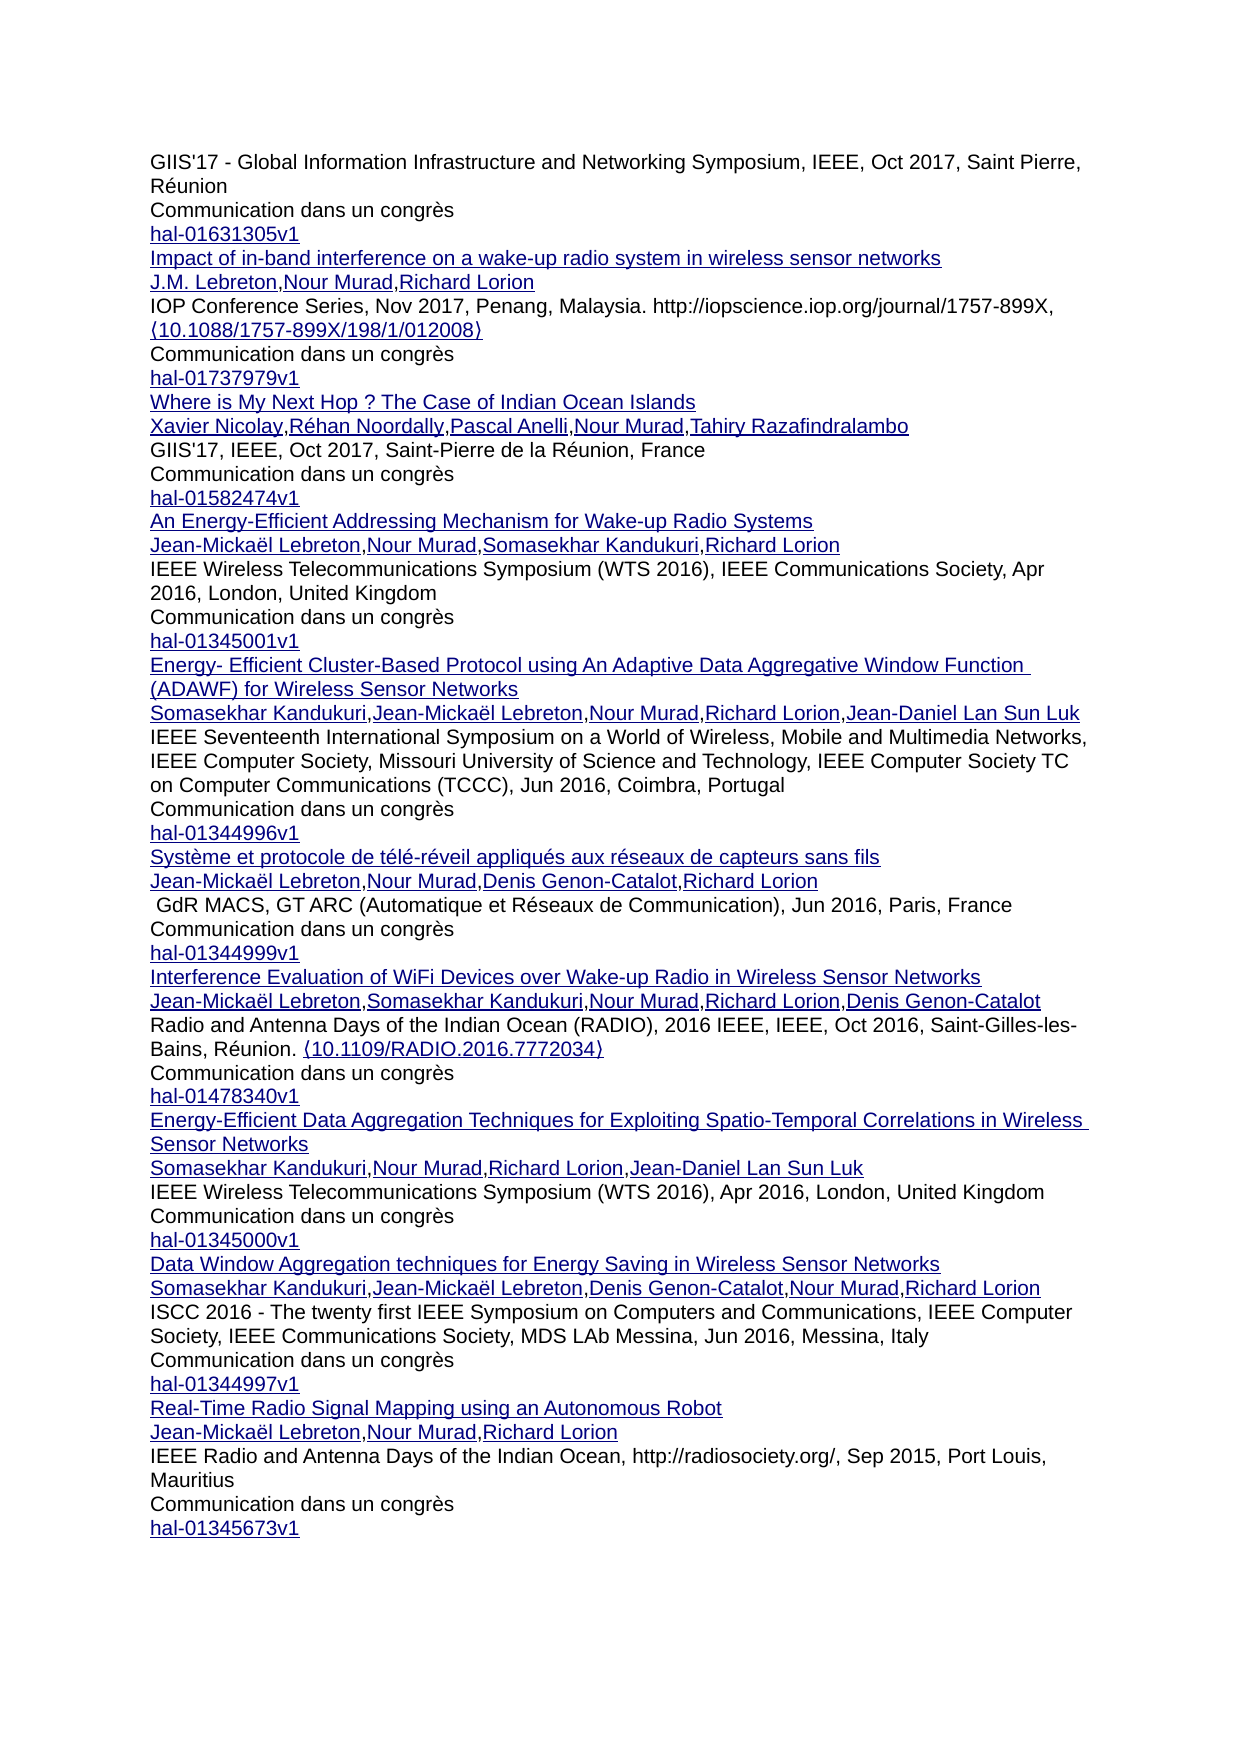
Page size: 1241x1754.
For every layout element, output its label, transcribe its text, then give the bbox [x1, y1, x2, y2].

table_cell Data Window Aggregation techniques for Energy Saving in Wireless Sensor Networks Somasekhar Kandukuri,Jean-Mickaël Lebreton,Denis Genon-Catalot,Nour Murad,Richard Lorion ISCC 2016 - The twenty first IEEE Symposium on Computers and Communications, IEEE Computer Society, IEEE Communications Society, MDS LAb Messina, Jun 2016, Messina, Italy Communication dans un congrès hal-01344997v1 [150, 1252, 1090, 1396]
table_cell Système et protocole de télé-réveil appliqués aux réseaux de capteurs sans fils Jean-Mickaël Lebreton,Nour Murad,Denis Genon-Catalot,Richard Lorion GdR MACS, GT ARC (Automatique et Réseaux de Communication), Jun 2016, Paris, France Communication dans un congrès hal-01344999v1 [150, 845, 1090, 964]
table_cell Impact of in-band interference on a wake-up radio system in wireless sensor networks J.M. Lebreton,Nour Murad,Richard Lorion IOP Conference Series, Nov 2017, Penang, Malaysia. http://iopscience.iop.org/journal/1757-899X, ⟨10.1088/1757-899X/198/1/012008⟩ Communication dans un congrès hal-01737979v1 [150, 246, 1090, 389]
table_cell Where is My Next Hop ? The Case of Indian Ocean Islands Xavier Nicolay,Réhan Noordally,Pascal Anelli,Nour Murad,Tahiry Razafindralambo GIIS'17, IEEE, Oct 2017, Saint-Pierre de la Réunion, France Communication dans un congrès hal-01582474v1 [150, 390, 1090, 509]
table_cell GIIS'17 - Global Information Infrastructure and Networking Symposium, IEEE, Oct 2017, Saint Pierre, Réunion Communication dans un congrès hal-01631305v1 [150, 150, 1090, 246]
table_cell Real-Time Radio Signal Mapping using an Autonomous Robot Jean-Mickaël Lebreton,Nour Murad,Richard Lorion IEEE Radio and Antenna Days of the Indian Ocean, http://radiosociety.org/, Sep 2015, Port Louis, Mauritius Communication dans un congrès hal-01345673v1 [150, 1396, 1090, 1539]
table_cell Energy- Efficient Cluster-Based Protocol using An Adaptive Data Aggregative Window Function (ADAWF) for Wireless Sensor Networks Somasekhar Kandukuri,Jean-Mickaël Lebreton,Nour Murad,Richard Lorion,Jean-Daniel Lan Sun Luk IEEE Seventeenth International Symposium on a World of Wireless, Mobile and Multimedia Networks, IEEE Computer Society, Missouri University of Science and Technology, IEEE Computer Society TC on Computer Communications (TCCC), Jun 2016, Coimbra, Portugal Communication dans un congrès hal-01344996v1 [150, 653, 1090, 845]
table_cell An Energy-Efficient Addressing Mechanism for Wake-up Radio Systems Jean-Mickaël Lebreton,Nour Murad,Somasekhar Kandukuri,Richard Lorion IEEE Wireless Telecommunications Symposium (WTS 2016), IEEE Communications Society, Apr 2016, London, United Kingdom Communication dans un congrès hal-01345001v1 [150, 509, 1090, 653]
table_cell Interference Evaluation of WiFi Devices over Wake-up Radio in Wireless Sensor Networks Jean-Mickaël Lebreton,Somasekhar Kandukuri,Nour Murad,Richard Lorion,Denis Genon-Catalot Radio and Antenna Days of the Indian Ocean (RADIO), 2016 IEEE, IEEE, Oct 2016, Saint-Gilles-les-Bains, Réunion. ⟨10.1109/RADIO.2016.7772034⟩ Communication dans un congrès hal-01478340v1 [150, 965, 1090, 1108]
table_cell Energy-Efficient Data Aggregation Techniques for Exploiting Spatio-Temporal Correlations in Wireless Sensor Networks Somasekhar Kandukuri,Nour Murad,Richard Lorion,Jean-Daniel Lan Sun Luk IEEE Wireless Telecommunications Symposium (WTS 2016), Apr 2016, London, United Kingdom Communication dans un congrès hal-01345000v1 [150, 1108, 1090, 1252]
